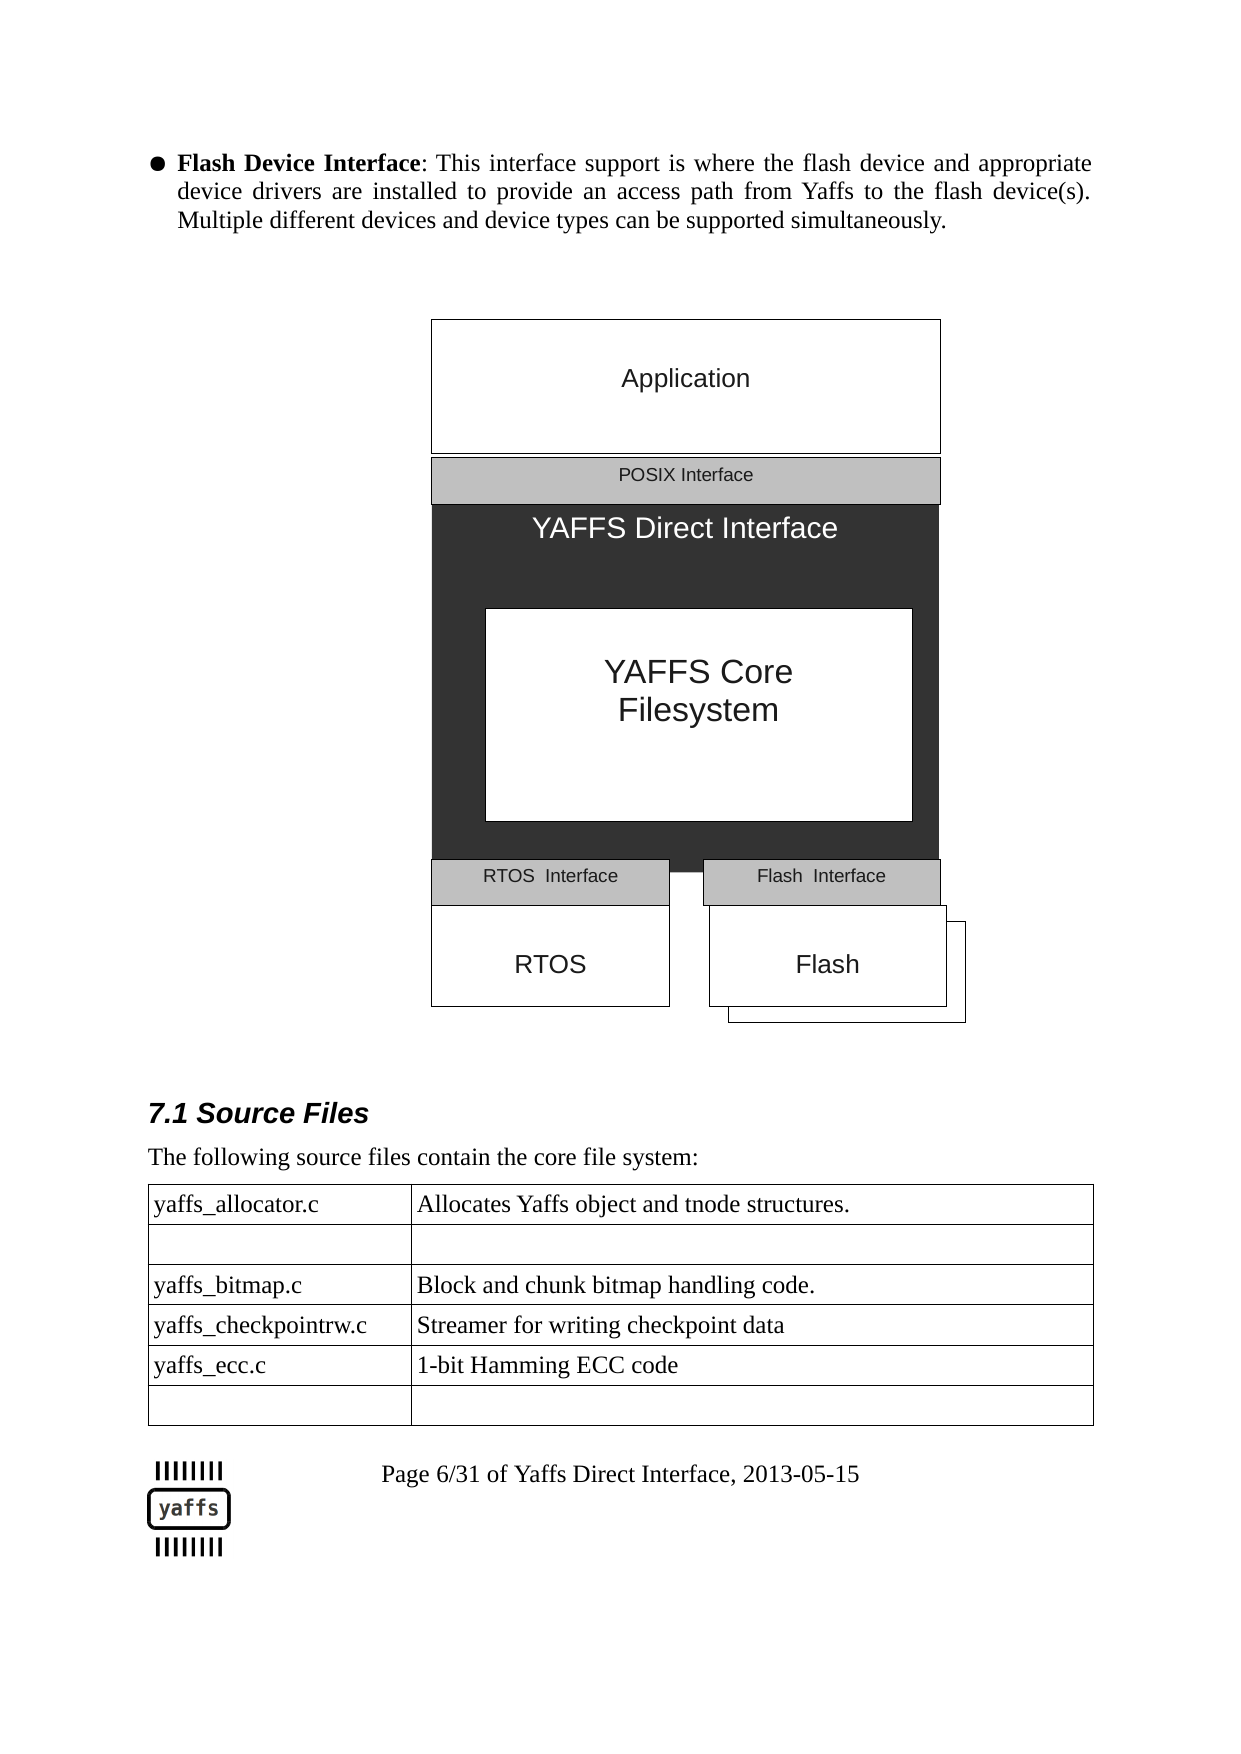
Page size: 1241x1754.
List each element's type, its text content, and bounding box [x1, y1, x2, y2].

table_cell Block and chunk bitmap handling code. [412, 1265, 1093, 1304]
picture [147, 1459, 234, 1559]
table_cell yaffs_ecc.c [149, 1346, 411, 1385]
table_cell 1-bit Hamming ECC code [412, 1346, 1093, 1385]
table_header yaffs_allocator.c [149, 1185, 411, 1224]
table_header Allocates Yaffs object and tnode structures. [412, 1185, 1093, 1224]
table_cell [412, 1225, 1093, 1264]
subtitle Source Files [148, 271, 1093, 1130]
table_cell [149, 1386, 411, 1425]
table_cell yaffs_bitmap.c [149, 1265, 411, 1304]
table_cell Streamer for writing checkpoint data [412, 1305, 1093, 1345]
table_cell yaffs_checkpointrw.c [149, 1305, 411, 1345]
table_cell [149, 1225, 411, 1264]
list Flash Device Interface: This interface support is where the flash device and appropriate device drivers are installed to provide an access path from Yaffs to the flash device(s). Multiple different devices and device types can be supported simultaneously. [148, 148, 1093, 234]
text The following source files contain the core file system: [148, 1142, 1093, 1171]
table_cell [412, 1386, 1093, 1425]
